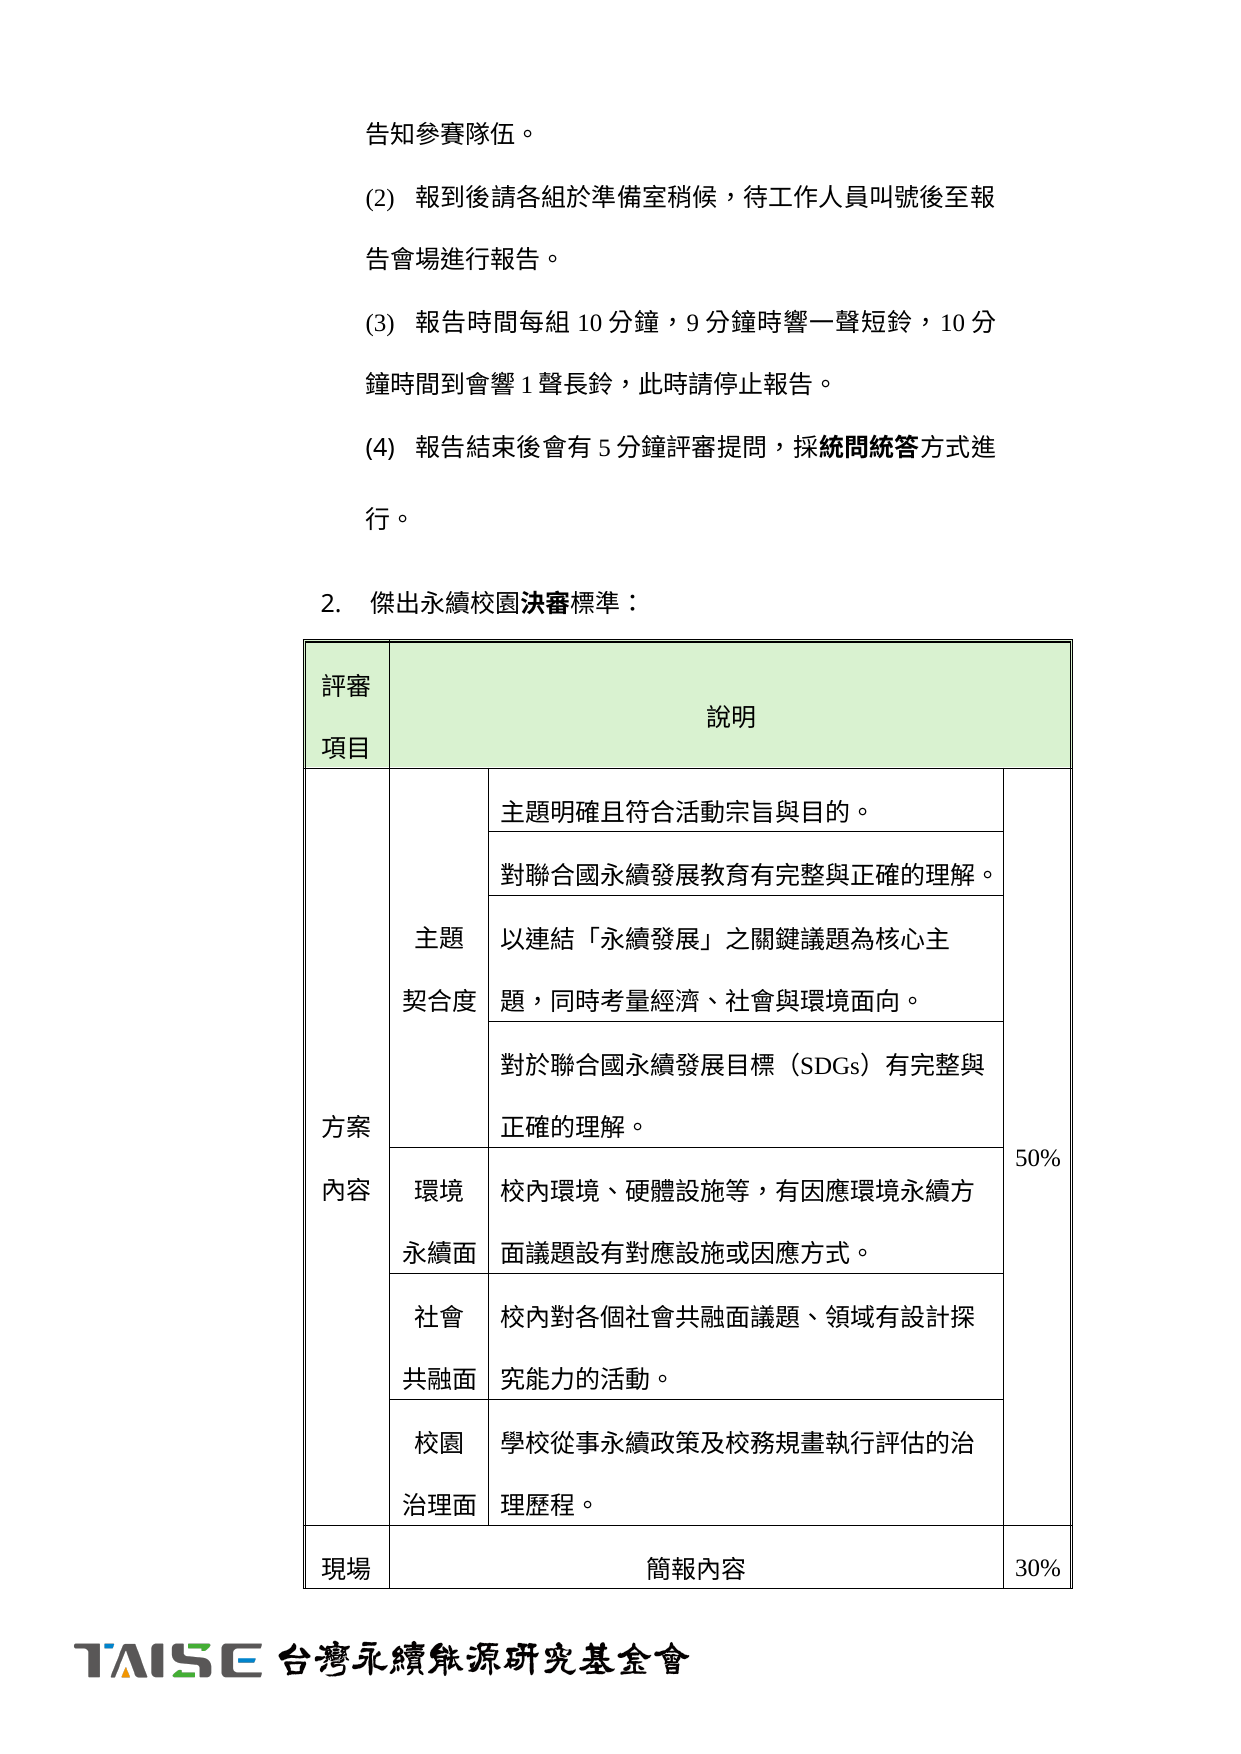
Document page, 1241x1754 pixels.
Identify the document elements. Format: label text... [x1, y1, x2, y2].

table_header 評審項目 [306, 643, 389, 767]
list 告知參賽隊伍。 [365, 91, 996, 154]
table_cell 以連結「永續發展」之關鍵議題為核心主題，同時考量經濟、社會與環境面向。 [489, 896, 1003, 1021]
table_cell 主題明確且符合活動宗旨與目的。 [489, 769, 1003, 831]
list 傑出永續校園決審標準： [320, 560, 1053, 623]
table_cell 校內環境、硬體設施等，有因應環境永續方面議題設有對應設施或因應方式。 [489, 1148, 1003, 1273]
table_cell 對聯合國永續發展教育有完整與正確的理解。 [489, 832, 1003, 894]
table_cell 社會 共融面 [390, 1274, 488, 1399]
table_cell 主題 契合度 [390, 769, 488, 1147]
table_cell 學校從事永續政策及校務規畫執行評估的治理歷程。 [489, 1400, 1003, 1525]
list 報告結束後會有5分鐘評審提問，採統問統答方式進行。 [365, 404, 996, 538]
list 報告時間每組10分鐘，9分鐘時響一聲短鈴，10分鐘時間到會響1聲長鈴，此時請停止報告。 [365, 279, 996, 404]
table_cell 30% [1004, 1526, 1070, 1588]
table_cell 校內對各個社會共融面議題、領域有設計探究能力的活動。 [489, 1274, 1003, 1399]
table_header 說明 [390, 643, 1070, 767]
table_cell 環境 永續面 [390, 1148, 488, 1273]
table_cell 現場 [306, 1526, 389, 1588]
table_cell 簡報內容 [390, 1526, 1003, 1588]
table_cell 校園 治理面 [390, 1400, 488, 1525]
table_cell 對於聯合國永續發展目標（SDGs）有完整與正確的理解。 [489, 1022, 1003, 1147]
table_cell 方案內容 [306, 769, 389, 1525]
list 報到後請各組於準備室稍候，待工作人員叫號後至報告會場進行報告。 [365, 154, 996, 279]
table_cell 50% [1004, 769, 1070, 1525]
